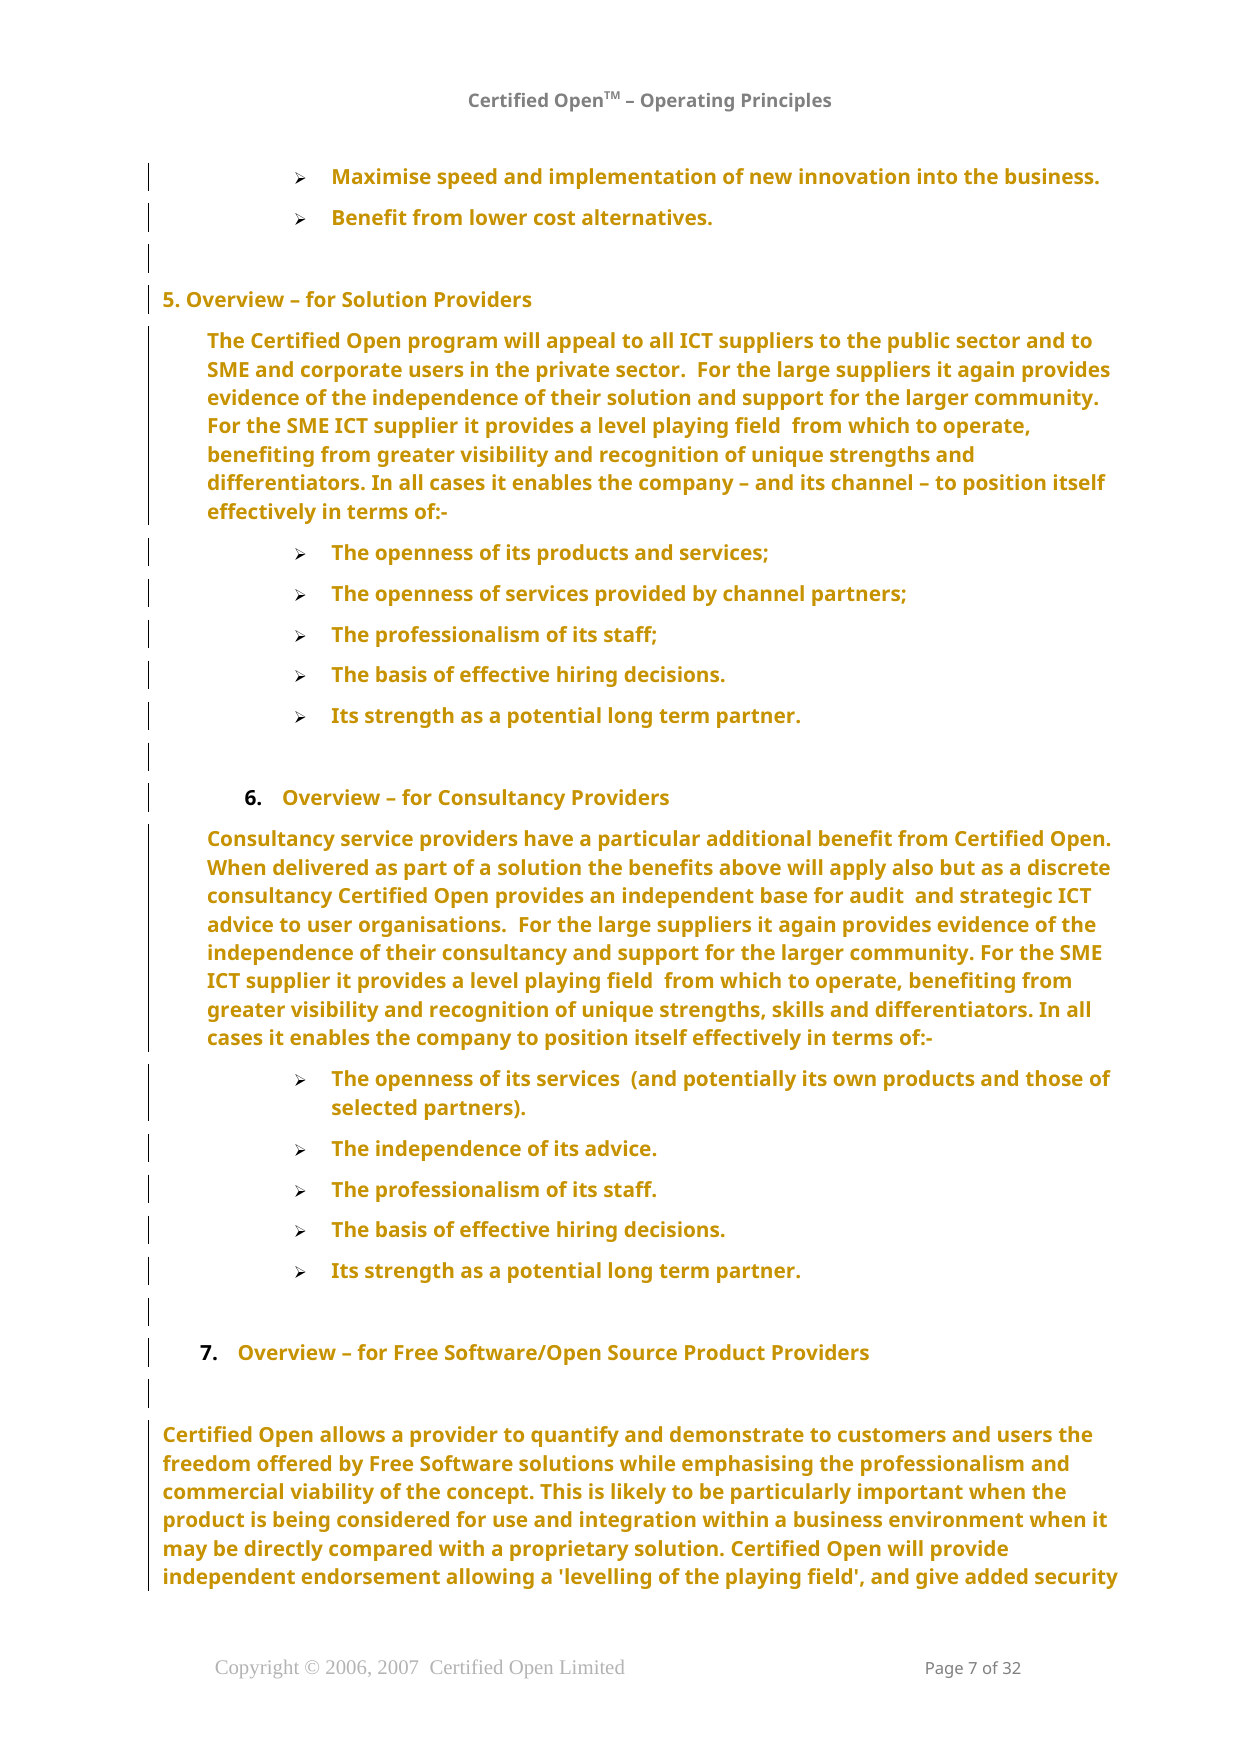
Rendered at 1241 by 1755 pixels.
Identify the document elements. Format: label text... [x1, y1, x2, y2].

list The openness of its products and services; [294, 538, 1137, 566]
list The professionalism of its staff. [294, 1175, 1137, 1203]
list Its strength as a potential long term partner. [294, 1257, 1137, 1285]
text 5. Overview – for Solution Providers [162, 285, 1137, 314]
text The Certified Open program will appeal to all ICT suppliers to the public sector and to SME and corporate users in the private sector. For the large suppliers it again provides evidence of the independence of their solution and support for the larger community. For the SME ICT supplier it provides a level playing field from which to operate, benefiting from greater visibility and recognition of unique strengths and differentiators. In all cases it enables the company – and its channel – to position itself effectively in terms of:- [207, 326, 1137, 525]
list The professionalism of its staff; [294, 620, 1137, 648]
list The basis of effective hiring decisions. [294, 661, 1137, 689]
list Overview – for Consultancy Providers [244, 783, 1137, 812]
list The basis of effective hiring decisions. [294, 1216, 1137, 1244]
list Overview – for Free Software/Open Source Product Providers [200, 1338, 1137, 1367]
list The openness of services provided by channel partners; [294, 579, 1137, 607]
text Certified Open allows a provider to quantify and demonstrate to customers and users the freedom offered by Free Software solutions while emphasising the professionalism and commercial viability of the concept. This is likely to be particularly important when the product is being considered for use and integration within a business environment when it may be directly compared with a proprietary solution. Certified Open will provide independent endorsement allowing a 'levelling of the playing field', and give added security [162, 1420, 1137, 1591]
list Its strength as a potential long term partner. [294, 702, 1137, 730]
text Consultancy service providers have a particular additional benefit from Certified Open. When delivered as part of a solution the benefits above will apply also but as a discrete consultancy Certified Open provides an independent base for audit and strategic ICT advice to user organisations. For the large suppliers it again provides evidence of the independence of their consultancy and support for the larger community. For the SME ICT supplier it provides a level playing field from which to operate, benefiting from greater visibility and recognition of unique strengths, skills and differentiators. In all cases it enables the company to position itself effectively in terms of:- [207, 824, 1137, 1052]
list The openness of its services (and potentially its own products and those of selected partners). [294, 1064, 1137, 1121]
list The independence of its advice. [294, 1134, 1137, 1162]
list Maximise speed and implementation of new innovation into the business. [294, 162, 1137, 191]
list Benefit from lower cost alternatives. [294, 203, 1137, 232]
